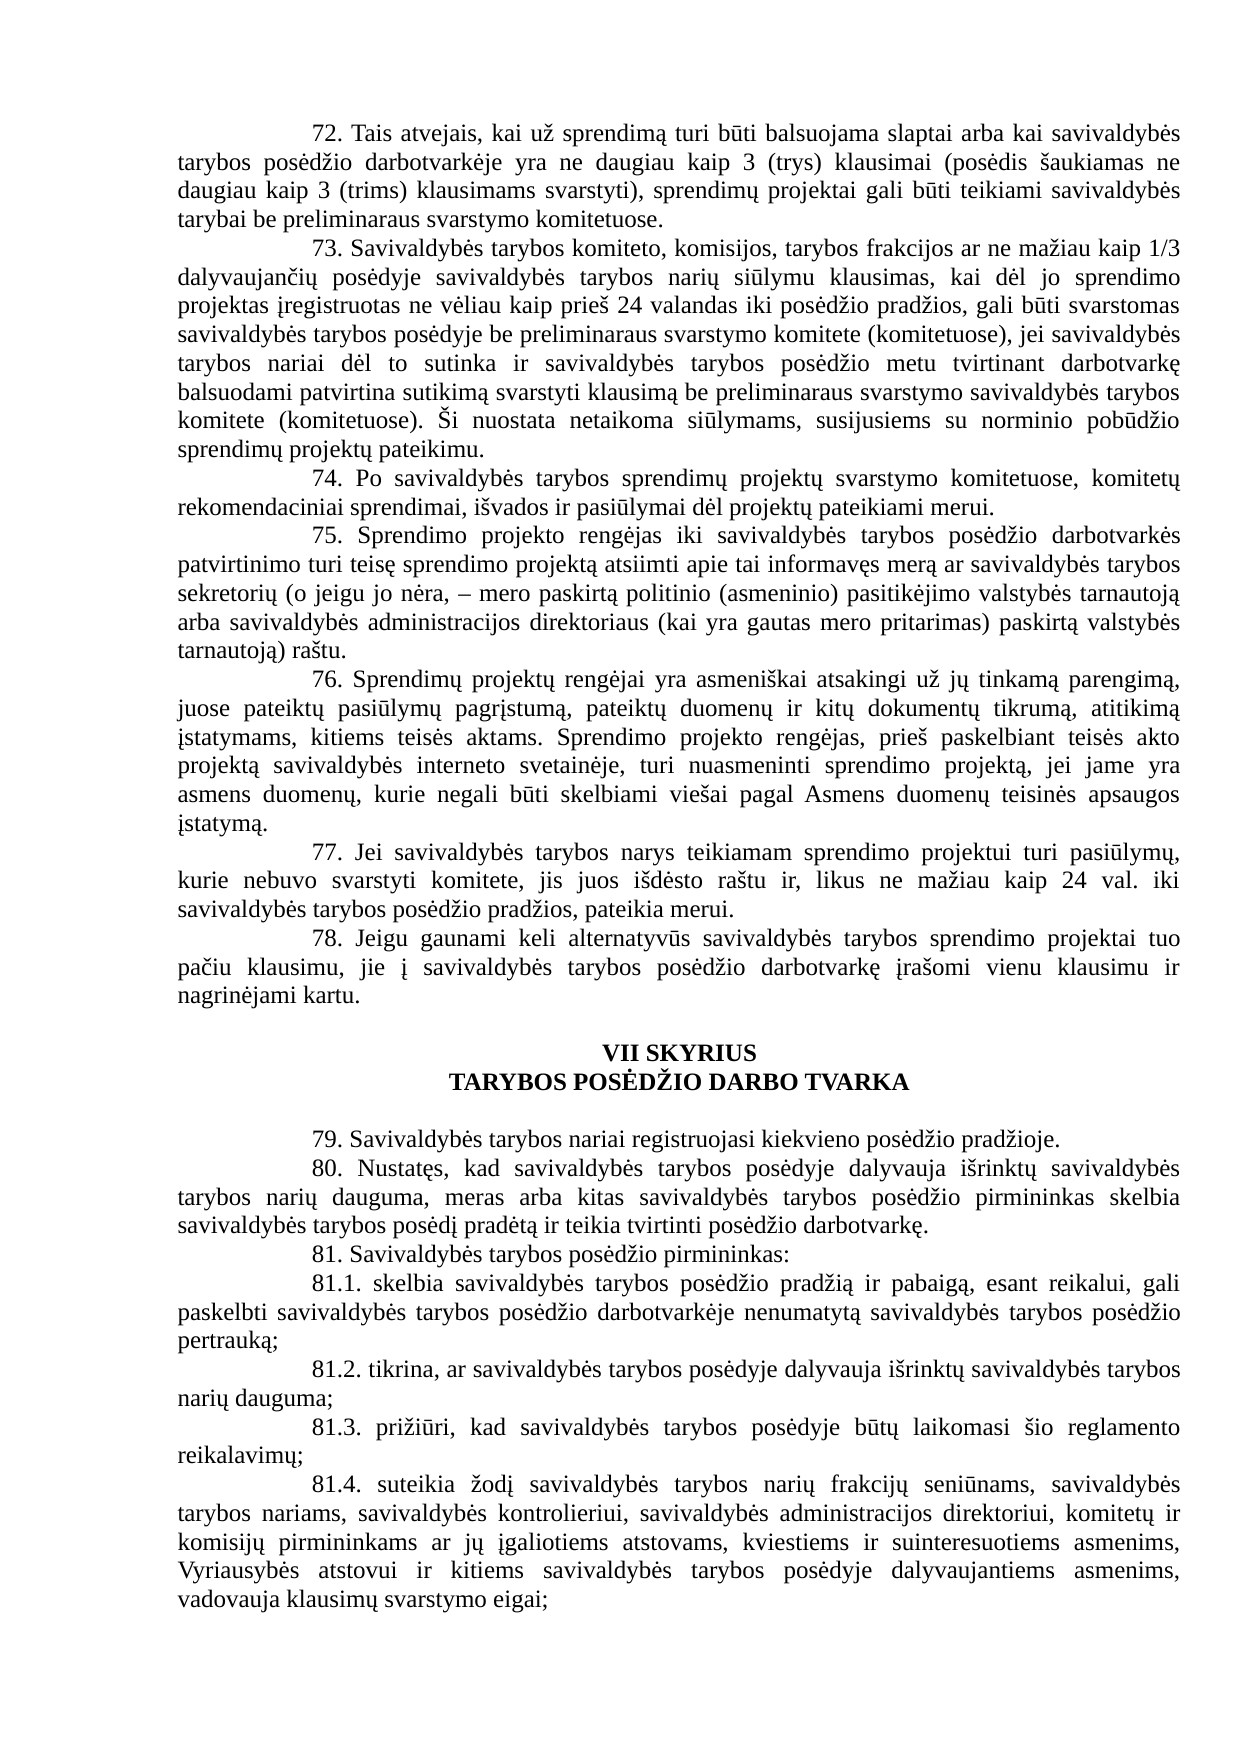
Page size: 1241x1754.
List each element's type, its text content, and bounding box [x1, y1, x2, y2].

text 74. Po savivaldybės tarybos sprendimų projektų svarstymo komitetuose, komitetų rekomendaciniai sprendimai, išvados ir pasiūlymai dėl projektų pateikiami merui. [177, 463, 1181, 521]
text 78. Jeigu gaunami keli alternatyvūs savivaldybės tarybos sprendimo projektai tuo pačiu klausimu, jie į savivaldybės tarybos posėdžio darbotvarkę įrašomi vienu klausimu ir nagrinėjami kartu. [177, 923, 1181, 1009]
text 76. Sprendimų projektų rengėjai yra asmeniškai atsakingi už jų tinkamą parengimą, juose pateiktų pasiūlymų pagrįstumą, pateiktų duomenų ir kitų dokumentų tikrumą, atitikimą įstatymams, kitiems teisės aktams. Sprendimo projekto rengėjas, prieš paskelbiant teisės akto projektą savivaldybės interneto svetainėje, turi nuasmeninti sprendimo projektą, jei jame yra asmens duomenų, kurie negali būti skelbiami viešai pagal Asmens duomenų teisinės apsaugos įstatymą. [177, 664, 1181, 837]
text 73. Savivaldybės tarybos komiteto, komisijos, tarybos frakcijos ar ne mažiau kaip 1/3 dalyvaujančių posėdyje savivaldybės tarybos narių siūlymu klausimas, kai dėl jo sprendimo projektas įregistruotas ne vėliau kaip prieš 24 valandas iki posėdžio pradžios, gali būti svarstomas savivaldybės tarybos posėdyje be preliminaraus svarstymo komitete (komitetuose), jei savivaldybės tarybos nariai dėl to sutinka ir savivaldybės tarybos posėdžio metu tvirtinant darbotvarkę balsuodami patvirtina sutikimą svarstyti klausimą be preliminaraus svarstymo savivaldybės tarybos komitete (komitetuose). Ši nuostata netaikoma siūlymams, susijusiems su norminio pobūdžio sprendimų projektų pateikimu. [177, 233, 1181, 463]
text 77. Jei savivaldybės tarybos narys teikiamam sprendimo projektui turi pasiūlymų, kurie nebuvo svarstyti komitete, jis juos išdėsto raštu ir, likus ne mažiau kaip 24 val. iki savivaldybės tarybos posėdžio pradžios, pateikia merui. [177, 837, 1181, 923]
text VII SKYRIUS [177, 1038, 1181, 1067]
text 75. Sprendimo projekto rengėjas iki savivaldybės tarybos posėdžio darbotvarkės patvirtinimo turi teisę sprendimo projektą atsiimti apie tai informavęs merą ar savivaldybės tarybos sekretorių (o jeigu jo nėra, – mero paskirtą politinio (asmeninio) pasitikėjimo valstybės tarnautoją arba savivaldybės administracijos direktoriaus (kai yra gautas mero pritarimas) paskirtą valstybės tarnautoją) raštu. [177, 521, 1181, 664]
text 81.1. skelbia savivaldybės tarybos posėdžio pradžią ir pabaigą, esant reikalui, gali paskelbti savivaldybės tarybos posėdžio darbotvarkėje nenumatytą savivaldybės tarybos posėdžio pertrauką; [177, 1268, 1181, 1354]
text TARYBOS POSĖDŽIO DARBO TVARKA [177, 1067, 1181, 1096]
text 80. Nustatęs, kad savivaldybės tarybos posėdyje dalyvauja išrinktų savivaldybės tarybos narių dauguma, meras arba kitas savivaldybės tarybos posėdžio pirmininkas skelbia savivaldybės tarybos posėdį pradėtą ir teikia tvirtinti posėdžio darbotvarkę. [177, 1153, 1181, 1239]
text 81.2. tikrina, ar savivaldybės tarybos posėdyje dalyvauja išrinktų savivaldybės tarybos narių dauguma; [177, 1354, 1181, 1412]
text 81. Savivaldybės tarybos posėdžio pirmininkas: [177, 1239, 1181, 1268]
text 81.4. suteikia žodį savivaldybės tarybos narių frakcijų seniūnams, savivaldybės tarybos nariams, savivaldybės kontrolieriui, savivaldybės administracijos direktoriui, komitetų ir komisijų pirmininkams ar jų įgaliotiems atstovams, kviestiems ir suinteresuotiems asmenims, Vyriausybės atstovui ir kitiems savivaldybės tarybos posėdyje dalyvaujantiems asmenims, vadovauja klausimų svarstymo eigai; [177, 1469, 1181, 1613]
text 81.3. prižiūri, kad savivaldybės tarybos posėdyje būtų laikomasi šio reglamento reikalavimų; [177, 1412, 1181, 1469]
text 79. Savivaldybės tarybos nariai registruojasi kiekvieno posėdžio pradžioje. [177, 1124, 1181, 1153]
text 72. Tais atvejais, kai už sprendimą turi būti balsuojama slaptai arba kai savivaldybės tarybos posėdžio darbotvarkėje yra ne daugiau kaip 3 (trys) klausimai (posėdis šaukiamas ne daugiau kaip 3 (trims) klausimams svarstyti), sprendimų projektai gali būti teikiami savivaldybės tarybai be preliminaraus svarstymo komitetuose. [177, 118, 1181, 233]
